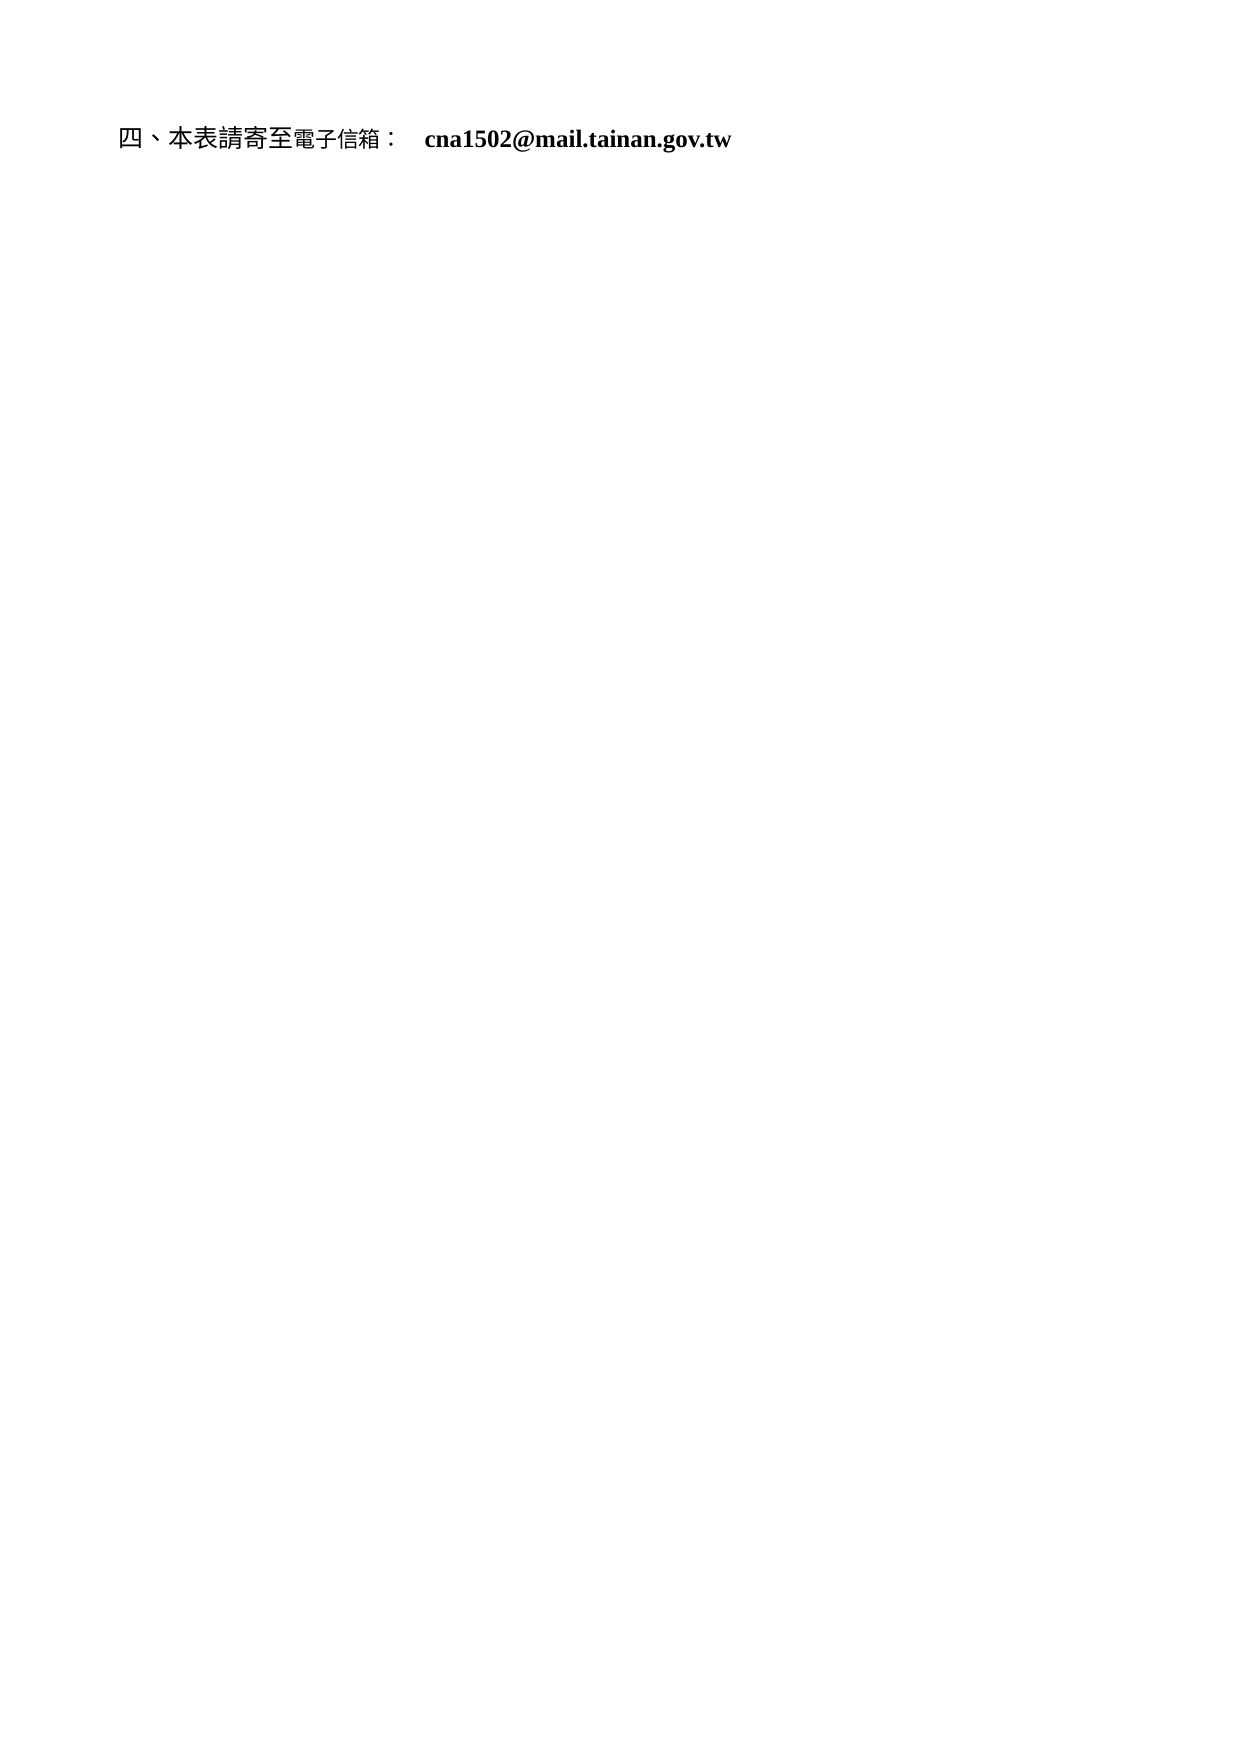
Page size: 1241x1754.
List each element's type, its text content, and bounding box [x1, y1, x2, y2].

text 四、本表請寄至電子信箱： cna1502@mail.tainan.gov.tw [118, 118, 1122, 154]
